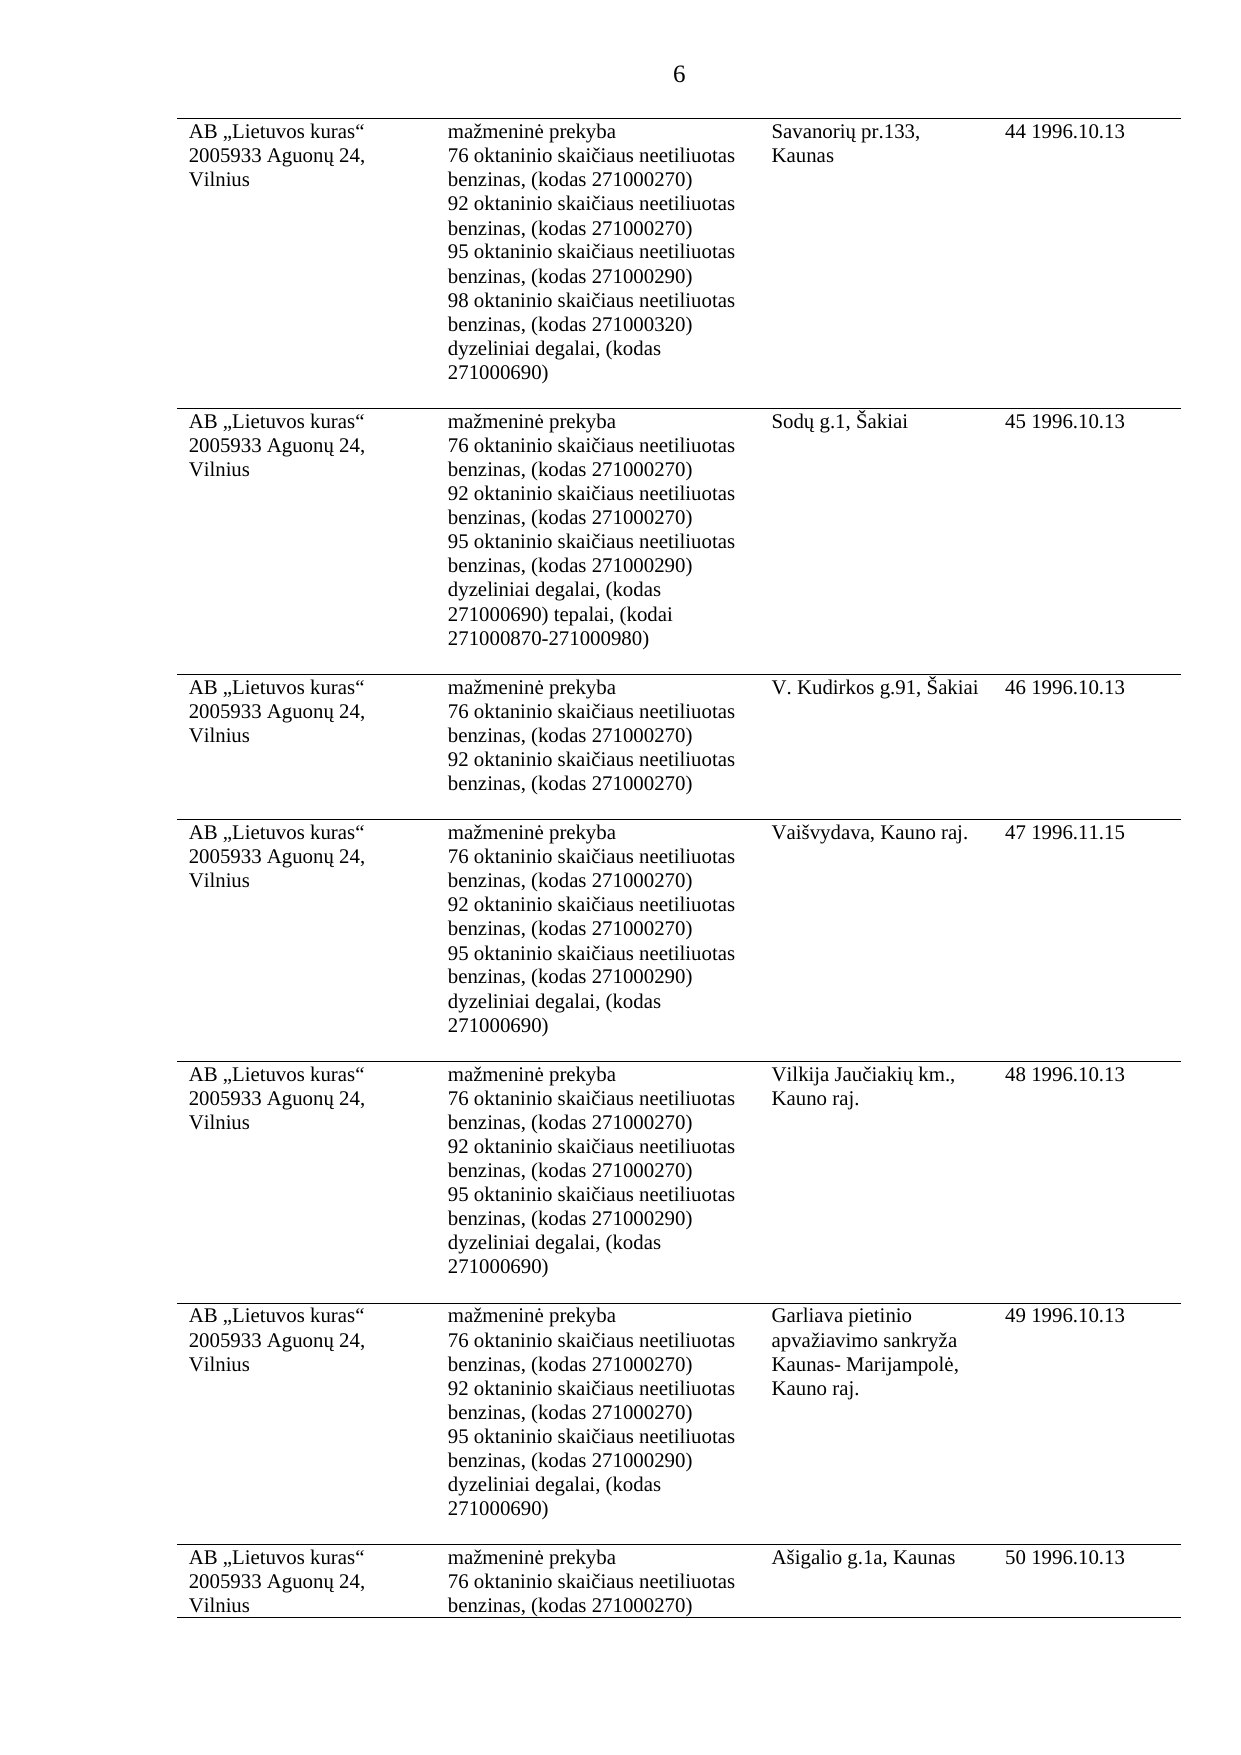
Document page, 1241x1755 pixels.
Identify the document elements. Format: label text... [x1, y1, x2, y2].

table_cell AB „Lietuvos kuras“ 2005933 Aguonų 24, Vilnius [177, 820, 436, 1061]
table_cell 50 1996.10.13 [994, 1545, 1181, 1617]
table_cell mažmeninė prekyba 76 oktaninio skaičiaus neetiliuotas benzinas, (kodas 271000270) 92 oktaninio skaičiaus neetiliuotas benzinas, (kodas 271000270) 95 oktaninio skaičiaus neetiliuotas benzinas, (kodas 271000290) dyzeliniai degalai, (kodas 271000690) [436, 1304, 760, 1544]
table_cell Vilkija Jaučiakių km., Kauno raj. [760, 1062, 994, 1302]
table_cell mažmeninė prekyba 76 oktaninio skaičiaus neetiliuotas benzinas, (kodas 271000270) 92 oktaninio skaičiaus neetiliuotas benzinas, (kodas 271000270) [436, 675, 760, 819]
table_cell AB „Lietuvos kuras“ 2005933 Aguonų 24, Vilnius [177, 409, 436, 674]
table_cell mažmeninė prekyba 76 oktaninio skaičiaus neetiliuotas benzinas, (kodas 271000270) 92 oktaninio skaičiaus neetiliuotas benzinas, (kodas 271000270) 95 oktaninio skaičiaus neetiliuotas benzinas, (kodas 271000290) dyzeliniai degalai, (kodas 271000690) tepalai, (kodai 271000870-271000980) [436, 409, 760, 674]
table_cell Savanorių pr.133, Kaunas [760, 119, 994, 408]
table_cell Garliava pietinio apvažiavimo sankryža Kaunas- Marijampolė, Kauno raj. [760, 1304, 994, 1544]
table_cell V. Kudirkos g.91, Šakiai [760, 675, 994, 819]
table_cell AB „Lietuvos kuras“ 2005933 Aguonų 24, Vilnius [177, 675, 436, 819]
table_cell AB „Lietuvos kuras“ 2005933 Aguonų 24, Vilnius [177, 119, 436, 408]
table_cell 47 1996.11.15 [994, 820, 1181, 1061]
table_cell Sodų g.1, Šakiai [760, 409, 994, 674]
table_cell AB „Lietuvos kuras“ 2005933 Aguonų 24, Vilnius [177, 1062, 436, 1302]
table_cell AB „Lietuvos kuras“ 2005933 Aguonų 24, Vilnius [177, 1304, 436, 1544]
table_cell 48 1996.10.13 [994, 1062, 1181, 1302]
table_cell 44 1996.10.13 [994, 119, 1181, 408]
table_cell mažmeninė prekyba 76 oktaninio skaičiaus neetiliuotas benzinas, (kodas 271000270) 92 oktaninio skaičiaus neetiliuotas benzinas, (kodas 271000270) 95 oktaninio skaičiaus neetiliuotas benzinas, (kodas 271000290) dyzeliniai degalai, (kodas 271000690) [436, 1062, 760, 1302]
table_cell mažmeninė prekyba 76 oktaninio skaičiaus neetiliuotas benzinas, (kodas 271000270) 92 oktaninio skaičiaus neetiliuotas benzinas, (kodas 271000270) 95 oktaninio skaičiaus neetiliuotas benzinas, (kodas 271000290) dyzeliniai degalai, (kodas 271000690) [436, 820, 760, 1061]
table_cell 46 1996.10.13 [994, 675, 1181, 819]
table_cell mažmeninė prekyba 76 oktaninio skaičiaus neetiliuotas benzinas, (kodas 271000270) 92 oktaninio skaičiaus neetiliuotas benzinas, (kodas 271000270) 95 oktaninio skaičiaus neetiliuotas benzinas, (kodas 271000290) 98 oktaninio skaičiaus neetiliuotas benzinas, (kodas 271000320) dyzeliniai degalai, (kodas 271000690) [436, 119, 760, 408]
table_cell Vaišvydava, Kauno raj. [760, 820, 994, 1061]
table_cell AB „Lietuvos kuras“ 2005933 Aguonų 24, Vilnius [177, 1545, 436, 1617]
table_cell 45 1996.10.13 [994, 409, 1181, 674]
table_cell mažmeninė prekyba 76 oktaninio skaičiaus neetiliuotas benzinas, (kodas 271000270) [436, 1545, 760, 1617]
table_cell 49 1996.10.13 [994, 1304, 1181, 1544]
table_cell Ašigalio g.1a, Kaunas [760, 1545, 994, 1617]
